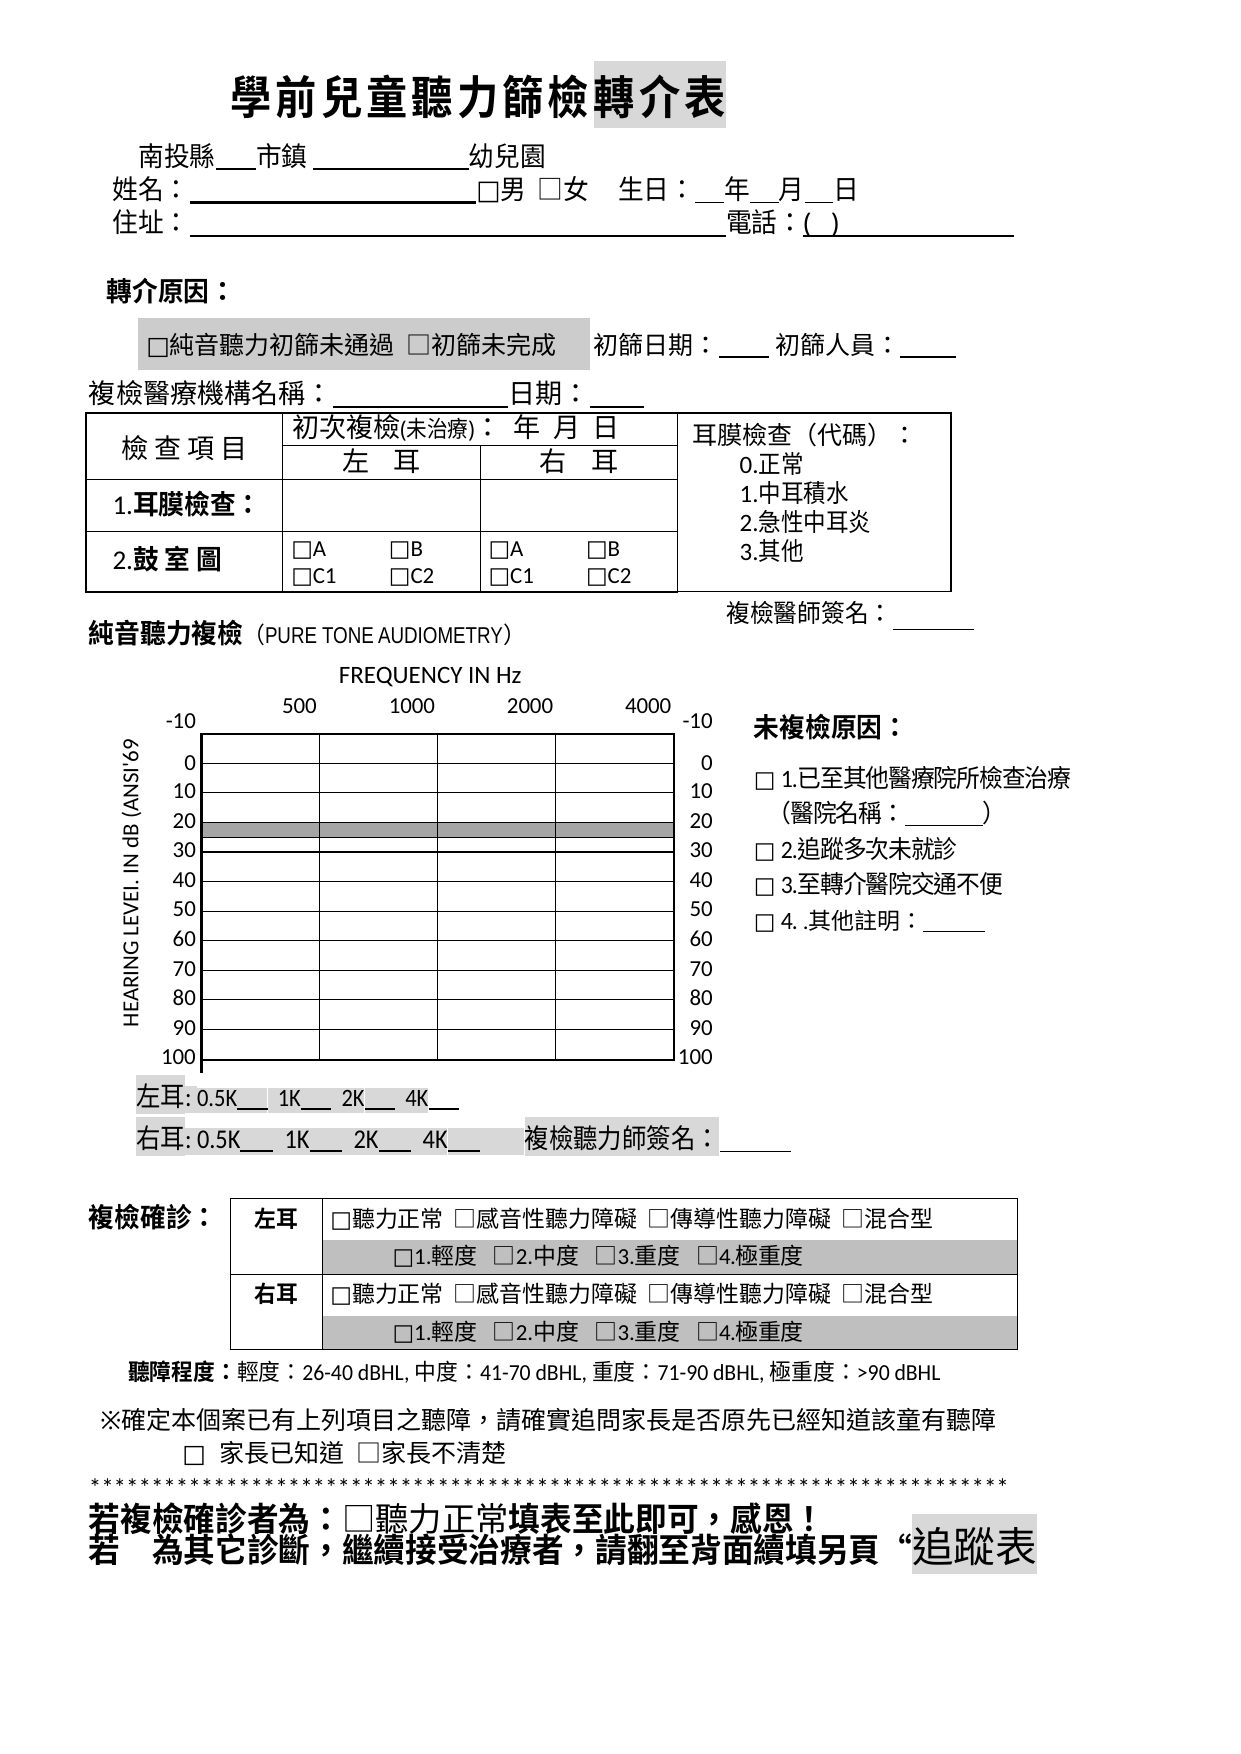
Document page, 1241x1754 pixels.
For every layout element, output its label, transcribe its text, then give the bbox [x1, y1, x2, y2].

table_cell [320, 853, 437, 881]
table_cell 10 [157, 778, 200, 807]
table_cell [231, 1240, 322, 1274]
table_header 左耳 [231, 1199, 322, 1240]
table_cell 80 [675, 985, 715, 1014]
text 右耳: 0.5K 1K 2K 4K 複檢聽力師簽名： [136, 1115, 1181, 1157]
table_cell □1.輕度 □2.中度 □3.重度 □4.極重度 [323, 1240, 1017, 1274]
table_cell [203, 793, 319, 822]
table_cell [556, 838, 673, 851]
table_header 耳膜檢查（代碼）： 0.正常 1.中耳積水 2.急性中耳炎 3.其他 [678, 414, 950, 591]
table_cell [320, 882, 437, 911]
table_cell [203, 941, 319, 970]
table_cell [203, 853, 319, 881]
table_cell [438, 941, 555, 970]
table_cell 90 [675, 1014, 715, 1044]
table_header [157, 693, 201, 708]
table_cell 左 耳 [283, 446, 480, 479]
table_cell [556, 764, 673, 792]
table_cell 70 [675, 955, 715, 984]
list 家長已知道 □家長不清楚 [182, 1439, 1146, 1468]
text FREQUENCY IN Hz [89, 660, 1152, 689]
table_cell 100 [157, 1044, 200, 1073]
table_cell [556, 823, 673, 837]
table_cell 40 [675, 866, 715, 896]
table_cell [438, 823, 555, 837]
table_cell [556, 1061, 674, 1073]
table_cell 1.耳膜檢查： [87, 480, 282, 531]
table_cell 0 [675, 748, 715, 777]
table_cell [320, 823, 437, 837]
table_cell [320, 1000, 437, 1029]
table_cell [320, 912, 437, 940]
table_cell 右 耳 [481, 446, 677, 479]
table_cell 60 [675, 925, 715, 955]
table_header 2000 [438, 693, 556, 733]
table_header [86, 693, 115, 1073]
text 左耳: 0.5K 1K 2K 4K [136, 1073, 1152, 1115]
table_cell [86, 1274, 230, 1316]
table_cell 100 [674, 1044, 715, 1073]
table_cell [438, 793, 555, 822]
table_cell 10 [675, 778, 715, 807]
table_cell [556, 912, 673, 940]
table_header 初次複檢(未治療)： 年 月 日 [283, 414, 677, 445]
table_cell [320, 1030, 437, 1058]
table_header 初篩日期： 初篩人員： [590, 318, 1103, 370]
table_header 4000 [556, 693, 674, 733]
text 轉介原因： [106, 270, 1152, 309]
table_header 1000 [320, 693, 438, 733]
table_cell 60 [157, 925, 200, 955]
table_cell [438, 1030, 555, 1058]
table_cell [203, 882, 319, 911]
table_header 檢 查 項 目 [87, 414, 282, 479]
table_cell 20 [157, 807, 200, 837]
table_cell 30 [157, 837, 200, 866]
table_cell [438, 838, 555, 851]
table_cell [556, 793, 673, 822]
table_cell □1.輕度 □2.中度 □3.重度 □4.極重度 [323, 1316, 1017, 1349]
table_cell 右耳 [231, 1275, 322, 1316]
table_cell 2.鼓 室 圖 [87, 532, 282, 591]
table_cell [203, 1030, 319, 1058]
text 南投縣 市鎮 幼兒園 [118, 143, 1152, 172]
table_cell [203, 971, 319, 999]
text 若 為其它診斷，繼續接受治療者，請翻至背面續填另頁“追蹤表 [89, 1537, 1146, 1568]
table_cell [203, 1000, 319, 1029]
table_cell [320, 971, 437, 999]
table_cell [438, 735, 555, 763]
table_cell [320, 735, 437, 763]
text 住址： 電話：( ) [112, 209, 1152, 238]
table_cell [320, 764, 437, 792]
table_cell [203, 735, 319, 763]
text 若複檢確診者為：□聽力正常填表至此即可，感恩！ [160, 1506, 269, 1537]
table_header HEARING LEVEI. IN dB (ANSI'69 [115, 693, 157, 1073]
text 純音聽力複檢（PURE TONE AUDIOMETRY） 複檢醫師簽名： [89, 620, 1152, 649]
table_cell 40 [157, 866, 200, 896]
table_cell 90 [157, 1014, 200, 1044]
table_cell [438, 882, 555, 911]
text 若複檢確診者為：□聽力正常填表至此即可，感恩！ [296, 1506, 422, 1537]
table_cell [320, 941, 437, 970]
text 若複檢確診者為：□聽力正常填表至此即可，感恩！ [263, 1506, 304, 1537]
text 若複檢確診者為：□聽力正常填表至此即可，感恩！ [548, 1506, 1146, 1537]
table_cell □A □B □C1 □C2 [481, 532, 677, 591]
table_header 未複檢原因： □ 1.已至其他醫療院所檢查治療 （醫院名稱： ） □ 2.追蹤多次未就診 □ 3.至轉介醫院交通不便 □ 4. .其他註明： [715, 693, 1107, 1073]
text 姓名： □男 □女 生日： 年 月 日 [112, 176, 1152, 205]
table_cell [438, 853, 555, 881]
table_cell [556, 1000, 673, 1029]
text 若複檢確診者為：□聽力正常填表至此即可，感恩！ [412, 1506, 554, 1537]
table_cell [203, 823, 319, 837]
table_cell [556, 941, 673, 970]
table_cell 30 [675, 837, 715, 866]
table_cell [481, 480, 677, 531]
text 若複檢確診者為：□聽力正常填表至此即可，感恩！ [89, 1506, 159, 1537]
table_cell -10 [674, 708, 715, 748]
table_cell [203, 912, 319, 940]
table_cell [556, 1030, 673, 1058]
table_cell □聽力正常 □感音性聽力障礙 □傳導性聽力障礙 □混合型 [323, 1275, 1017, 1316]
table_header 500 [201, 693, 319, 733]
table_cell [556, 853, 673, 881]
table_header 複檢確診： [86, 1198, 230, 1240]
table_cell □A □B □C1 □C2 [283, 532, 480, 591]
table_cell [203, 764, 319, 792]
table_header [674, 693, 715, 708]
table_cell [438, 1061, 556, 1073]
table_cell [320, 793, 437, 822]
table_header □純音聽力初篩未通過 □初篩未完成 [138, 318, 590, 370]
table_cell 50 [157, 896, 200, 925]
text 學前兒童聽力篩檢轉介表 [89, 84, 1152, 122]
table_cell 0 [157, 748, 200, 777]
table_cell 50 [675, 896, 715, 925]
table_cell [231, 1316, 322, 1349]
table_cell [203, 838, 319, 851]
table_cell [320, 1061, 438, 1073]
table_cell [438, 764, 555, 792]
table_header □聽力正常 □感音性聽力障礙 □傳導性聽力障礙 □混合型 [323, 1199, 1017, 1240]
table_cell [438, 971, 555, 999]
table_cell -10 [157, 708, 201, 748]
table_cell [203, 1061, 319, 1073]
table_cell 20 [675, 807, 715, 837]
table_cell [320, 838, 437, 851]
text 聽障程度：輕度：26-40 dBHL, 中度：41-70 dBHL, 重度：71-90 dBHL, 極重度：>90 dBHL [89, 1360, 1152, 1385]
table_cell [556, 971, 673, 999]
table_cell [283, 480, 480, 531]
table_cell 70 [157, 955, 200, 984]
table_cell [438, 912, 555, 940]
text ※確定本個案已有上列項目之聽障，請確實追問家長是否原先已經知道該童有聽障 [94, 1406, 1146, 1435]
text 複檢醫療機構名稱： 日期： [89, 370, 1152, 412]
table_cell [556, 882, 673, 911]
table_cell [86, 1240, 230, 1274]
text 若複檢確診者為：□聽力正常填表至此即可，感恩！ [347, 1506, 371, 1530]
table_cell [86, 1316, 230, 1349]
text ************************************************************************** [89, 1473, 1146, 1502]
table_cell [556, 735, 673, 763]
table_cell [438, 1000, 555, 1029]
table_cell 80 [157, 985, 200, 1014]
